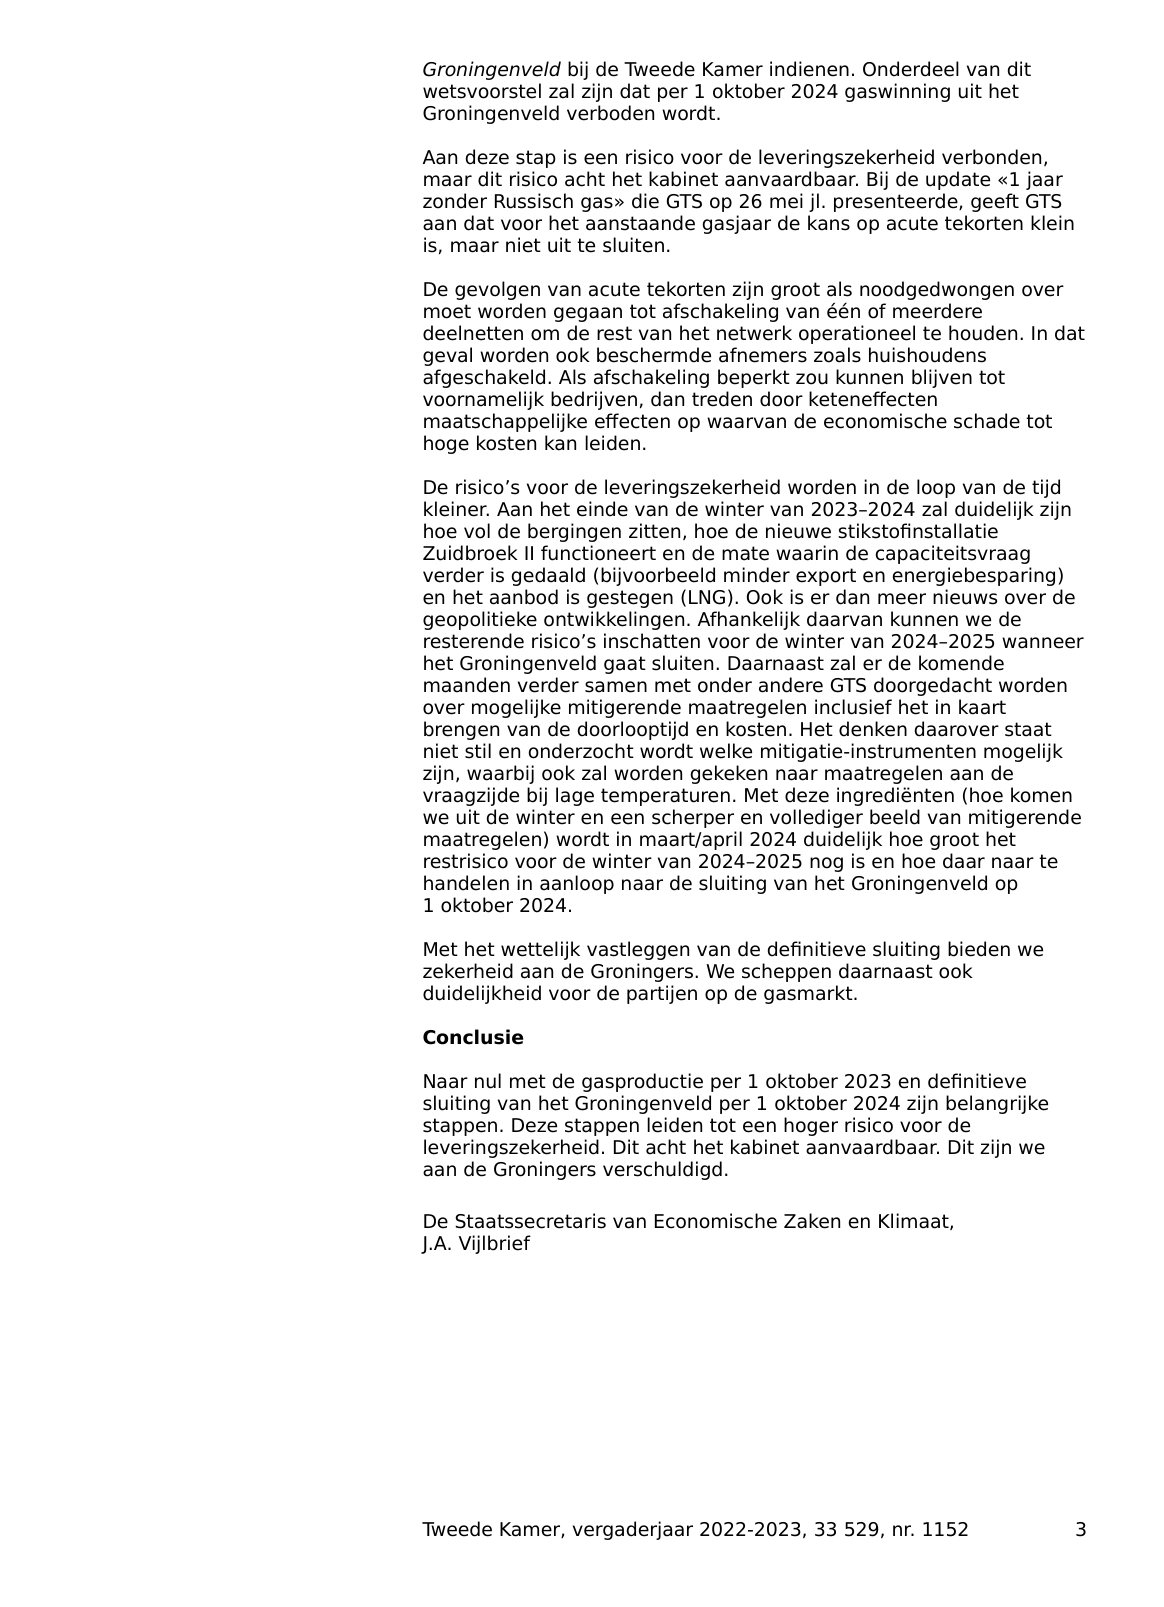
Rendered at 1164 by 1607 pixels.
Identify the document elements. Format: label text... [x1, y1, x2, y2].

subtitle Conclusie [422, 1027, 1087, 1049]
text De gevolgen van acute tekorten zijn groot als noodgedwongen over moet worden gegaan tot afschakeling van één of meerdere deelnetten om de rest van het netwerk operationeel te houden. In dat geval worden ook beschermde afnemers zoals huishoudens afgeschakeld. Als afschakeling beperkt zou kunnen blijven tot voornamelijk bedrijven, dan treden door keteneffecten maatschappelijke effecten op waarvan de economische schade tot hoge kosten kan leiden. [422, 279, 1087, 455]
text Naar nul met de gasproductie per 1 oktober 2023 en definitieve sluiting van het Groningenveld per 1 oktober 2024 zijn belangrijke stappen. Deze stappen leiden tot een hoger risico voor de leveringszekerheid. Dit acht het kabinet aanvaardbaar. Dit zijn we aan de Groningers verschuldigd. [422, 1071, 1087, 1181]
text Groningenveld bij de Tweede Kamer indienen. Onderdeel van dit wetsvoorstel zal zijn dat per 1 oktober 2024 gaswinning uit het Groningenveld verboden wordt. [422, 59, 1087, 125]
text De risico’s voor de leveringszekerheid worden in de loop van de tijd kleiner. Aan het einde van de winter van 2023–2024 zal duidelijk zijn hoe vol de bergingen zitten, hoe de nieuwe stikstofinstallatie Zuidbroek II functioneert en de mate waarin de capaciteitsvraag verder is gedaald (bijvoorbeeld minder export en energiebesparing) en het aanbod is gestegen (LNG). Ook is er dan meer nieuws over de geopolitieke ontwikkelingen. Afhankelijk daarvan kunnen we de resterende risico’s inschatten voor de winter van 2024–2025 wanneer het Groningenveld gaat sluiten. Daarnaast zal er de komende maanden verder samen met onder andere GTS doorgedacht worden over mogelijke mitigerende maatregelen inclusief het in kaart brengen van de doorlooptijd en kosten. Het denken daarover staat niet stil en onderzocht wordt welke mitigatie-instrumenten mogelijk zijn, waarbij ook zal worden gekeken naar maatregelen aan de vraagzijde bij lage temperaturen. Met deze ingrediënten (hoe komen we uit de winter en een scherper en vollediger beeld van mitigerende maatregelen) wordt in maart/april 2024 duidelijk hoe groot het restrisico voor de winter van 2024–2025 nog is en hoe daar naar te handelen in aanloop naar de sluiting van het Groningenveld op 1 oktober 2024. [422, 477, 1087, 917]
text Met het wettelijk vastleggen van de definitieve sluiting bieden we zekerheid aan de Groningers. We scheppen daarnaast ook duidelijkheid voor de partijen op de gasmarkt. [422, 939, 1087, 1005]
text Aan deze stap is een risico voor de leveringszekerheid verbonden, maar dit risico acht het kabinet aanvaardbaar. Bij de update «1 jaar zonder Russisch gas» die GTS op 26 mei jl. presenteerde, geeft GTS aan dat voor het aanstaande gasjaar de kans op acute tekorten klein is, maar niet uit te sluiten. [422, 147, 1087, 257]
text De Staatssecretaris van Economische Zaken en Klimaat, J.A. Vijlbrief [422, 1211, 1087, 1255]
